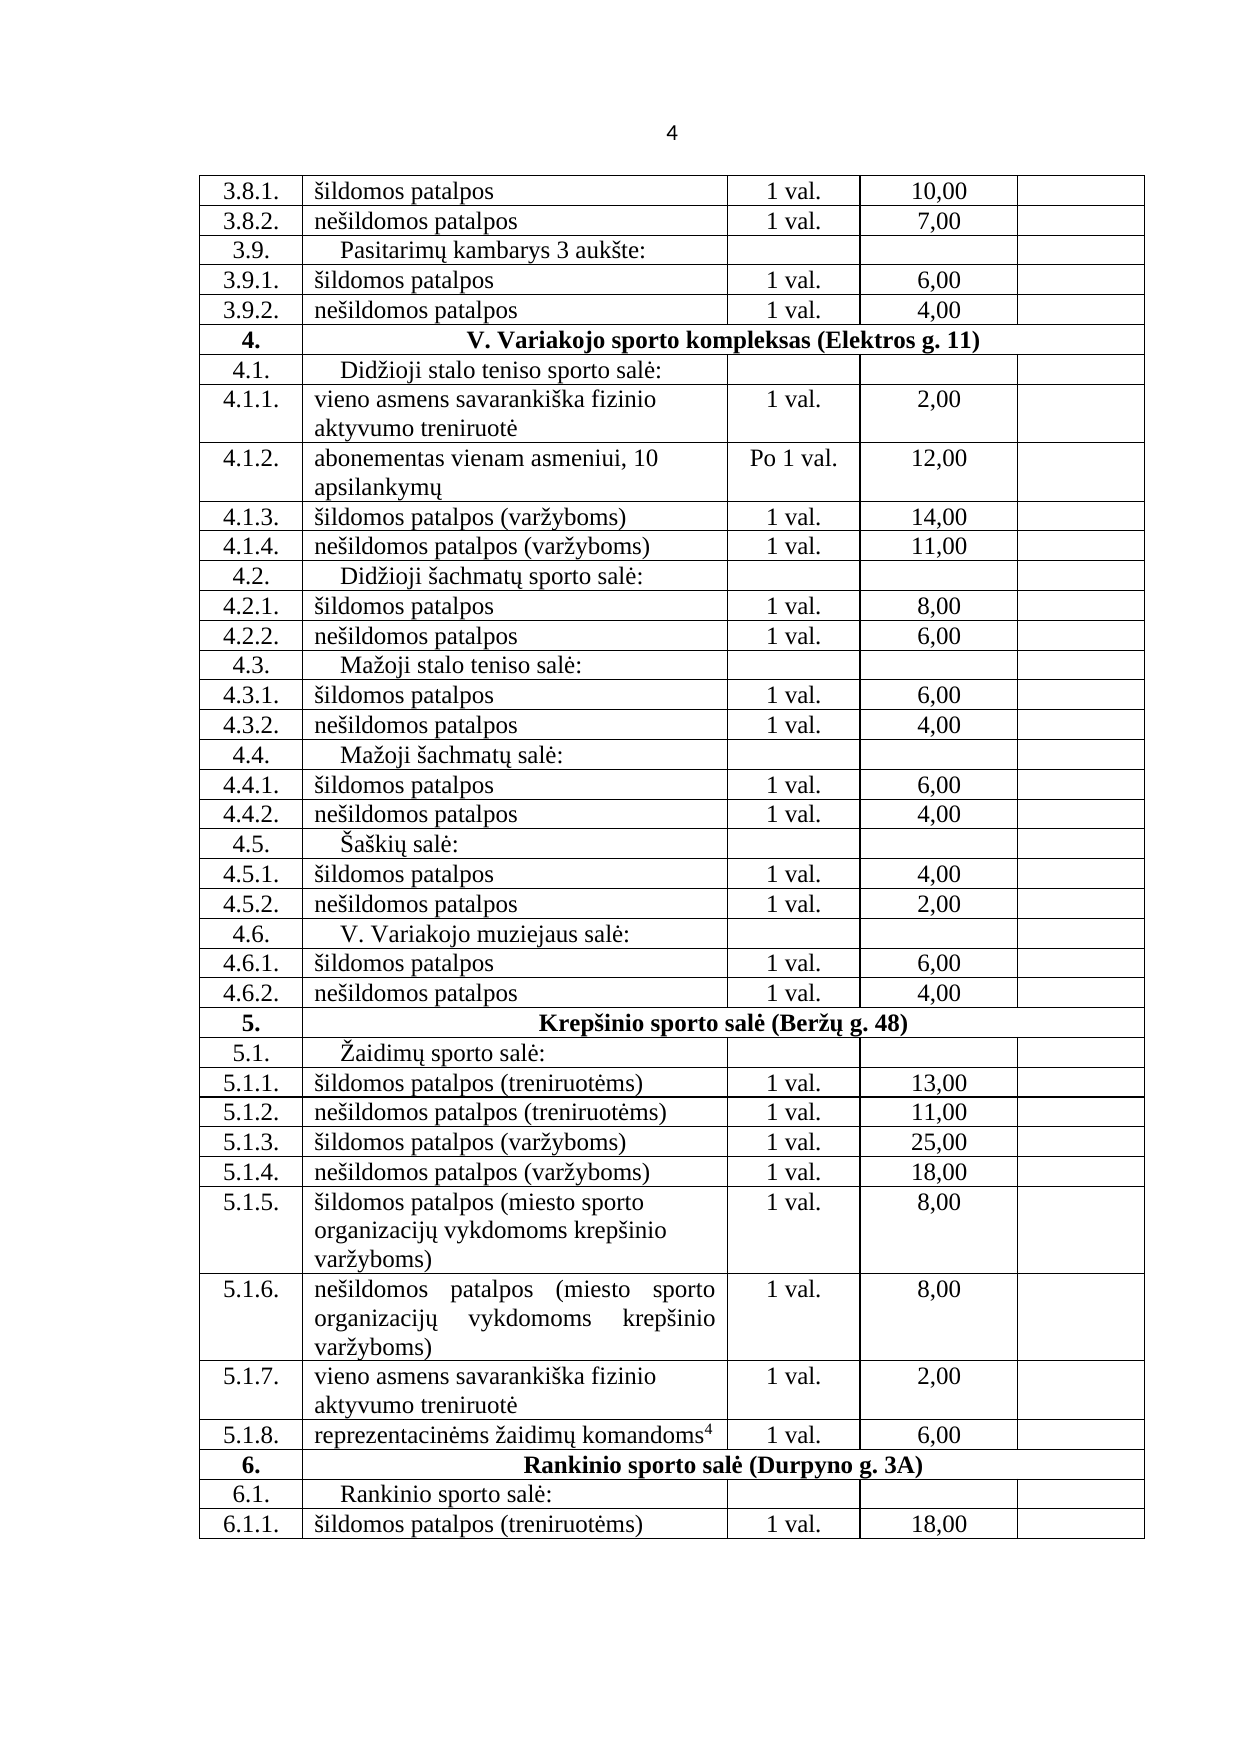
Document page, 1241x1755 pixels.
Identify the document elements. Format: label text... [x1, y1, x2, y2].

table_cell [861, 355, 1017, 383]
table_cell 1 val. [728, 710, 859, 739]
table_cell 4.5.1. [200, 859, 302, 888]
table_cell 1 val. [728, 859, 859, 888]
table_cell 1 val. [728, 889, 859, 918]
table_cell [1018, 770, 1144, 798]
table_cell 1 val. [728, 621, 859, 649]
table_cell [1018, 1509, 1144, 1538]
table_cell 4.4.1. [200, 770, 302, 798]
table_cell 5.1.7. [200, 1361, 302, 1419]
table_cell 4.3.1. [200, 680, 302, 709]
table_cell 6,00 [861, 265, 1017, 294]
table_cell 7,00 [861, 206, 1017, 234]
table_cell nešildomos patalpos (varžyboms) [303, 1157, 727, 1186]
table_cell 3.8.2. [200, 206, 302, 234]
table_cell [1018, 1038, 1144, 1067]
table_cell 5.1.8. [200, 1420, 302, 1449]
table_cell Žaidimų sporto salė: [303, 1038, 727, 1067]
table_cell 1 val. [728, 1098, 859, 1126]
table_cell 14,00 [861, 502, 1017, 530]
table_cell [728, 651, 859, 679]
table_cell 4. [200, 325, 302, 354]
table_cell šildomos patalpos [303, 859, 727, 888]
table_cell 1 val. [728, 680, 859, 709]
table_cell [1018, 295, 1144, 324]
table_cell nešildomos patalpos [303, 621, 727, 649]
table_cell vieno asmens savarankiška fizinio aktyvumo treniruotė [303, 385, 727, 442]
table_cell 3.9.2. [200, 295, 302, 324]
table_cell nešildomos patalpos [303, 710, 727, 739]
table_cell [1018, 265, 1144, 294]
table_cell 4.2.2. [200, 621, 302, 649]
table_cell [1018, 206, 1144, 234]
table_cell 3.8.1. [200, 176, 302, 205]
table_cell Po 1 val. [728, 443, 859, 501]
table_cell šildomos patalpos (miesto sporto organizacijų vykdomoms krepšinio varžyboms) [303, 1187, 727, 1273]
table_cell [1018, 710, 1144, 739]
table_cell 12,00 [861, 443, 1017, 501]
table_cell [1018, 1420, 1144, 1449]
table_cell 8,00 [861, 1187, 1017, 1273]
table_cell 25,00 [861, 1127, 1017, 1156]
table_cell 4,00 [861, 978, 1017, 1007]
table_cell [1018, 531, 1144, 560]
table_cell [1018, 919, 1144, 947]
table_cell [861, 829, 1017, 858]
table_cell [1018, 502, 1144, 530]
table_cell 6,00 [861, 770, 1017, 798]
table_cell Pasitarimų kambarys 3 aukšte: [303, 236, 727, 264]
table_cell Mažoji stalo teniso salė: [303, 651, 727, 679]
table_cell [728, 829, 859, 858]
table_cell šildomos patalpos [303, 265, 727, 294]
table_cell [1018, 443, 1144, 501]
table_cell 5.1.1. [200, 1068, 302, 1096]
table_cell 6,00 [861, 949, 1017, 977]
table_cell vieno asmens savarankiška fizinio aktyvumo treniruotė [303, 1361, 727, 1419]
table_cell 5.1. [200, 1038, 302, 1067]
table_cell [1018, 740, 1144, 769]
table_cell 1 val. [728, 265, 859, 294]
table_cell 1 val. [728, 1420, 859, 1449]
table_cell 5.1.5. [200, 1187, 302, 1273]
table_cell 18,00 [861, 1509, 1017, 1538]
table_cell [1018, 355, 1144, 383]
table_cell 5.1.3. [200, 1127, 302, 1156]
table_cell šildomos patalpos [303, 591, 727, 620]
table_cell 1 val. [728, 502, 859, 530]
table_cell [1018, 949, 1144, 977]
table_cell [1018, 889, 1144, 918]
table_cell 10,00 [861, 176, 1017, 205]
table_cell V. Variakojo muziejaus salė: [303, 919, 727, 947]
table_cell nešildomos patalpos [303, 206, 727, 234]
table_cell 1 val. [728, 978, 859, 1007]
table_cell nešildomos patalpos (treniruotėms) [303, 1098, 727, 1126]
table_cell [1018, 978, 1144, 1007]
table_cell 4.4.2. [200, 800, 302, 828]
table_cell 4.2. [200, 561, 302, 590]
table_cell 18,00 [861, 1157, 1017, 1186]
table_cell šildomos patalpos (varžyboms) [303, 502, 727, 530]
table_cell šildomos patalpos [303, 770, 727, 798]
table_cell [1018, 680, 1144, 709]
table_cell [728, 1038, 859, 1067]
table_cell šildomos patalpos [303, 176, 727, 205]
table_cell 4.6.1. [200, 949, 302, 977]
table_cell [1018, 859, 1144, 888]
table_cell 4.1.4. [200, 531, 302, 560]
table_cell 1 val. [728, 949, 859, 977]
table_cell 6,00 [861, 621, 1017, 649]
table_cell 11,00 [861, 531, 1017, 560]
table_cell nešildomos patalpos [303, 295, 727, 324]
table_cell 1 val. [728, 1157, 859, 1186]
table_cell nešildomos patalpos [303, 978, 727, 1007]
table_cell [1018, 236, 1144, 264]
table_cell 4.3.2. [200, 710, 302, 739]
table_cell nešildomos patalpos (varžyboms) [303, 531, 727, 560]
table_cell [1018, 1068, 1144, 1096]
table_cell [861, 1480, 1017, 1508]
table_cell 1 val. [728, 1187, 859, 1273]
table_cell Didžioji stalo teniso sporto salė: [303, 355, 727, 383]
table_cell 2,00 [861, 385, 1017, 442]
table_cell nešildomos patalpos [303, 800, 727, 828]
table_cell [1018, 1361, 1144, 1419]
table_cell 1 val. [728, 531, 859, 560]
table_cell Didžioji šachmatų sporto salė: [303, 561, 727, 590]
table_cell 4.2.1. [200, 591, 302, 620]
table_cell Krepšinio sporto salė (Beržų g. 48) [303, 1008, 1144, 1037]
table_cell abonementas vienam asmeniui, 10 apsilankymų [303, 443, 727, 501]
table_cell [1018, 561, 1144, 590]
table_cell 1 val. [728, 1361, 859, 1419]
table_cell 1 val. [728, 770, 859, 798]
table_cell 13,00 [861, 1068, 1017, 1096]
table_cell [728, 355, 859, 383]
table_cell 5.1.4. [200, 1157, 302, 1186]
table_cell [728, 919, 859, 947]
table_cell [1018, 591, 1144, 620]
table_cell Rankinio sporto salė (Durpyno g. 3A) [303, 1450, 1144, 1478]
table_cell 4.6.2. [200, 978, 302, 1007]
table_cell 4,00 [861, 859, 1017, 888]
table_cell 8,00 [861, 591, 1017, 620]
table_cell 1 val. [728, 1509, 859, 1538]
table_cell [1018, 621, 1144, 649]
table_cell [1018, 1480, 1144, 1508]
table_cell [1018, 176, 1144, 205]
table_cell 2,00 [861, 1361, 1017, 1419]
table_cell [1018, 1127, 1144, 1156]
table_cell [1018, 829, 1144, 858]
table_cell [1018, 1187, 1144, 1273]
table_cell 4.5.2. [200, 889, 302, 918]
table_cell [1018, 1157, 1144, 1186]
table_cell nešildomos patalpos (miesto sporto organizacijų vykdomoms krepšinio varžyboms) [303, 1274, 727, 1360]
table_cell [861, 919, 1017, 947]
table_cell 2,00 [861, 889, 1017, 918]
table_cell 4.1.1. [200, 385, 302, 442]
table_cell 1 val. [728, 800, 859, 828]
table_cell šildomos patalpos [303, 949, 727, 977]
table_cell 6,00 [861, 1420, 1017, 1449]
table_cell Rankinio sporto salė: [303, 1480, 727, 1508]
table_cell [728, 740, 859, 769]
table_cell 6.1.1. [200, 1509, 302, 1538]
table_cell šildomos patalpos (varžyboms) [303, 1127, 727, 1156]
table_cell Mažoji šachmatų salė: [303, 740, 727, 769]
table_cell 4.1.3. [200, 502, 302, 530]
table_cell 5. [200, 1008, 302, 1037]
table_cell [1018, 651, 1144, 679]
table_cell 3.9.1. [200, 265, 302, 294]
table_cell [861, 561, 1017, 590]
table_cell [728, 1480, 859, 1508]
table_cell šildomos patalpos [303, 680, 727, 709]
table_cell [1018, 385, 1144, 442]
table_cell 5.1.6. [200, 1274, 302, 1360]
table_cell [861, 740, 1017, 769]
table_cell 8,00 [861, 1274, 1017, 1360]
table_cell nešildomos patalpos [303, 889, 727, 918]
table_cell 1 val. [728, 176, 859, 205]
table_cell 4.3. [200, 651, 302, 679]
table_cell 1 val. [728, 206, 859, 234]
table_cell 4.1.2. [200, 443, 302, 501]
table_cell Šaškių salė: [303, 829, 727, 858]
table_cell 4.1. [200, 355, 302, 383]
table_cell reprezentacinėms žaidimų komandoms4 [303, 1420, 727, 1449]
table_cell [728, 236, 859, 264]
table_cell [861, 236, 1017, 264]
table_cell 1 val. [728, 1068, 859, 1096]
table_cell 5.1.2. [200, 1098, 302, 1126]
table_cell 11,00 [861, 1098, 1017, 1126]
table_cell [861, 1038, 1017, 1067]
table_cell 4.4. [200, 740, 302, 769]
table_cell [1018, 1098, 1144, 1126]
table_cell V. Variakojo sporto kompleksas (Elektros g. 11) [303, 325, 1144, 354]
table_cell 1 val. [728, 385, 859, 442]
table_cell 4,00 [861, 800, 1017, 828]
table_cell 1 val. [728, 591, 859, 620]
table_cell [861, 651, 1017, 679]
table_cell 4.6. [200, 919, 302, 947]
table_cell 1 val. [728, 1127, 859, 1156]
table_cell 4.5. [200, 829, 302, 858]
table_cell 3.9. [200, 236, 302, 264]
table_cell [728, 561, 859, 590]
table_cell šildomos patalpos (treniruotėms) [303, 1068, 727, 1096]
table_cell 6.1. [200, 1480, 302, 1508]
table_cell 1 val. [728, 295, 859, 324]
table_cell šildomos patalpos (treniruotėms) [303, 1509, 727, 1538]
table_cell 6. [200, 1450, 302, 1478]
table_cell 6,00 [861, 680, 1017, 709]
table_cell 1 val. [728, 1274, 859, 1360]
table_cell [1018, 800, 1144, 828]
table_cell 4,00 [861, 295, 1017, 324]
table_cell [1018, 1274, 1144, 1360]
table_cell 4,00 [861, 710, 1017, 739]
